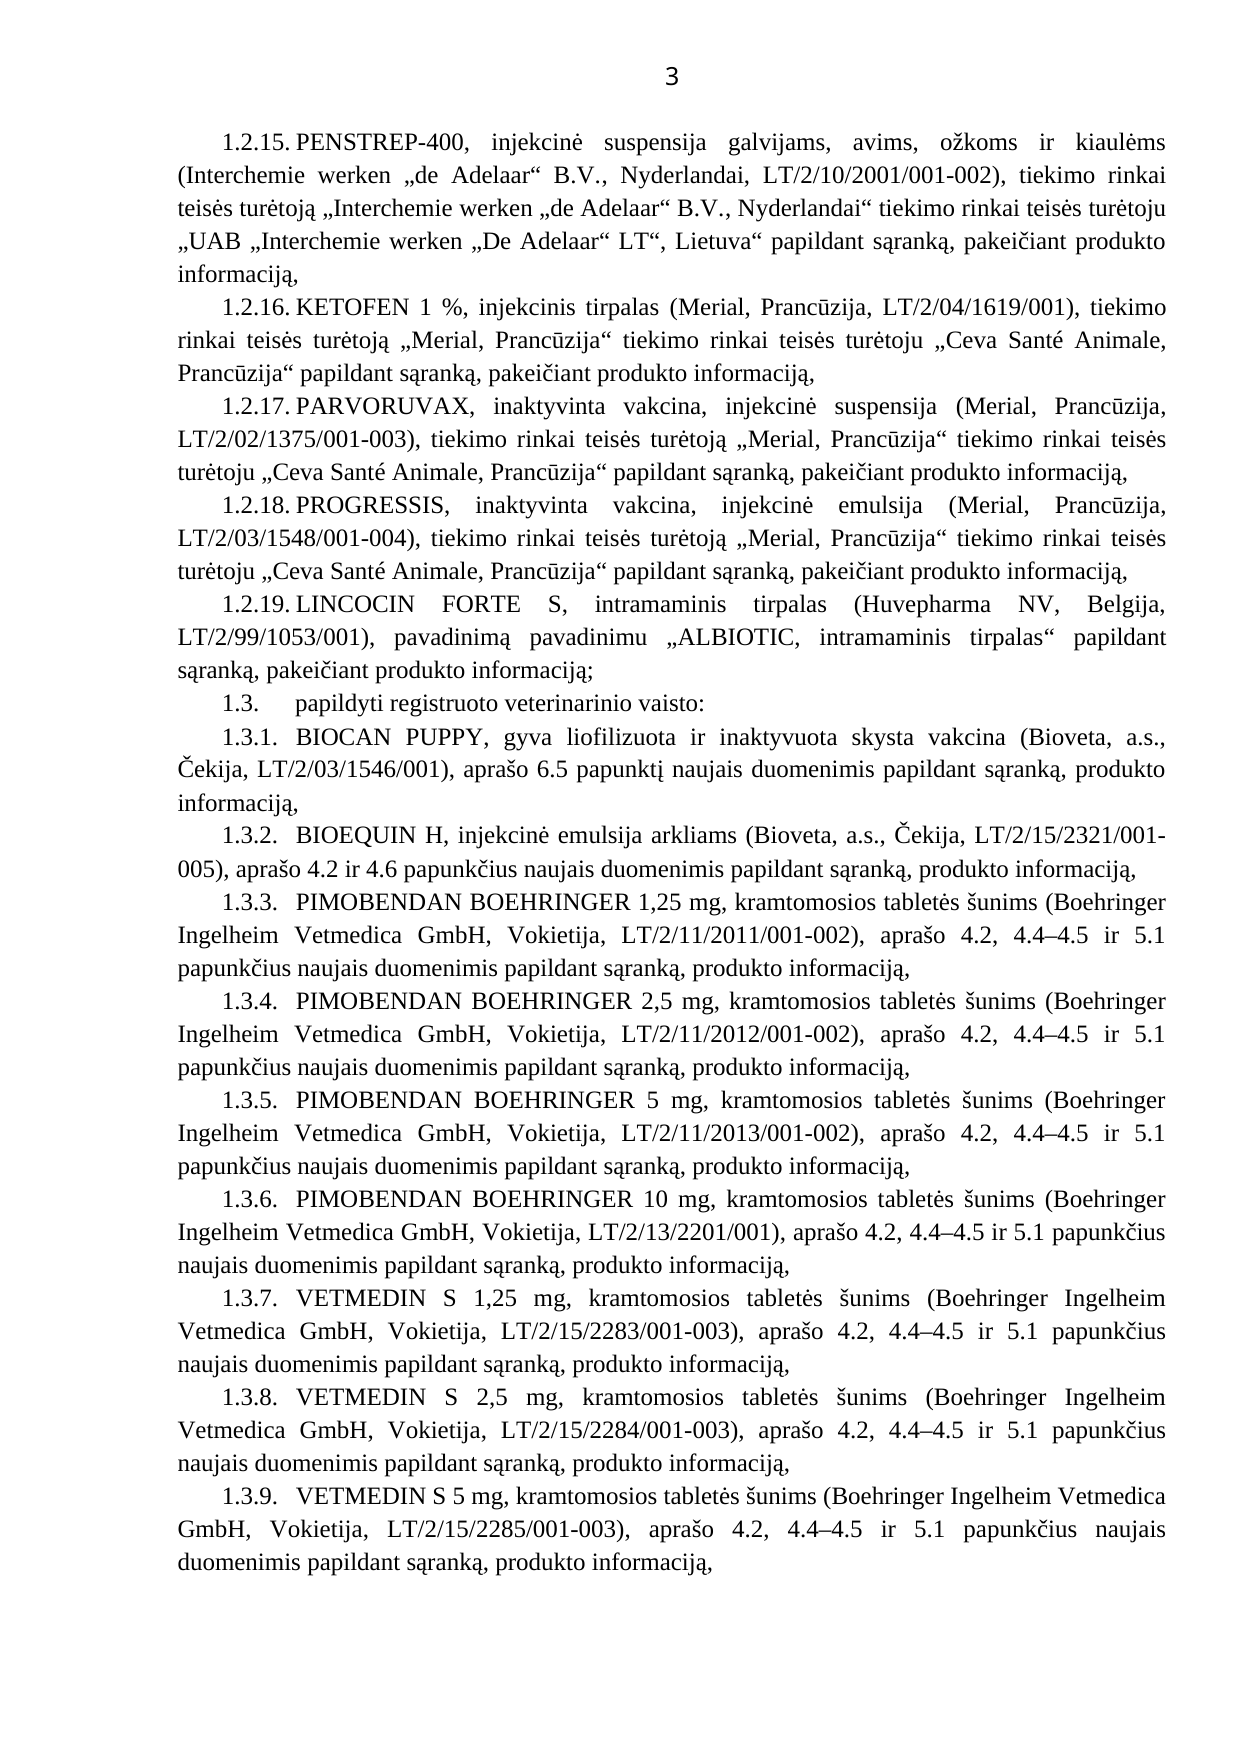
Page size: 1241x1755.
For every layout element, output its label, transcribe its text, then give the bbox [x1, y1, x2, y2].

text 1.3. papildyti registruoto veterinarinio vaisto: [222, 688, 1167, 717]
text 1.3.4. PIMOBENDAN BOEHRINGER 2,5 mg, kramtomosios tabletės šunims (Boehringer Ingelheim Vetmedica GmbH, Vokietija, LT/2/11/2012/001-002), aprašo 4.2, 4.4–4.5 ir 5.1 papunkčius naujais duomenimis papildant sąranką, produkto informaciją, [177, 986, 1167, 1081]
text 1.3.7. VETMEDIN S 1,25 mg, kramtomosios tabletės šunims (Boehringer Ingelheim Vetmedica GmbH, Vokietija, LT/2/15/2283/001-003), aprašo 4.2, 4.4–4.5 ir 5.1 papunkčius naujais duomenimis papildant sąranką, produkto informaciją, [177, 1283, 1167, 1378]
text 1.2.17. PARVORUVAX, inaktyvinta vakcina, injekcinė suspensija (Merial, Prancūzija, LT/2/02/1375/001-003), tiekimo rinkai teisės turėtoją „Merial, Prancūzija“ tiekimo rinkai teisės turėtoju „Ceva Santé Animale, Prancūzija“ papildant sąranką, pakeičiant produkto informaciją, [177, 391, 1167, 486]
text 1.2.18. PROGRESSIS, inaktyvinta vakcina, injekcinė emulsija (Merial, Prancūzija, LT/2/03/1548/001-004), tiekimo rinkai teisės turėtoją „Merial, Prancūzija“ tiekimo rinkai teisės turėtoju „Ceva Santé Animale, Prancūzija“ papildant sąranką, pakeičiant produkto informaciją, [177, 490, 1167, 585]
text 1.2.19. LINCOCIN FORTE S, intramaminis tirpalas (Huvepharma NV, Belgija, LT/2/99/1053/001), pavadinimą pavadinimu „ALBIOTIC, intramaminis tirpalas“ papildant sąranką, pakeičiant produkto informaciją; [177, 589, 1167, 684]
text 1.3.1. BIOCAN PUPPY, gyva liofilizuota ir inaktyvuota skysta vakcina (Bioveta, a.s., Čekija, LT/2/03/1546/001), aprašo 6.5 papunktį naujais duomenimis papildant sąranką, produkto informaciją, [177, 722, 1167, 816]
text 1.3.5. PIMOBENDAN BOEHRINGER 5 mg, kramtomosios tabletės šunims (Boehringer Ingelheim Vetmedica GmbH, Vokietija, LT/2/11/2013/001-002), aprašo 4.2, 4.4–4.5 ir 5.1 papunkčius naujais duomenimis papildant sąranką, produkto informaciją, [177, 1085, 1167, 1179]
text 1.3.2. BIOEQUIN H, injekcinė emulsija arkliams (Bioveta, a.s., Čekija, LT/2/15/2321/001-005), aprašo 4.2 ir 4.6 papunkčius naujais duomenimis papildant sąranką, produkto informaciją, [177, 821, 1167, 882]
text 1.3.3. PIMOBENDAN BOEHRINGER 1,25 mg, kramtomosios tabletės šunims (Boehringer Ingelheim Vetmedica GmbH, Vokietija, LT/2/11/2011/001-002), aprašo 4.2, 4.4–4.5 ir 5.1 papunkčius naujais duomenimis papildant sąranką, produkto informaciją, [177, 887, 1167, 981]
text 1.3.6. PIMOBENDAN BOEHRINGER 10 mg, kramtomosios tabletės šunims (Boehringer Ingelheim Vetmedica GmbH, Vokietija, LT/2/13/2201/001), aprašo 4.2, 4.4–4.5 ir 5.1 papunkčius naujais duomenimis papildant sąranką, produkto informaciją, [177, 1184, 1167, 1279]
text 1.3.9. VETMEDIN S 5 mg, kramtomosios tabletės šunims (Boehringer Ingelheim Vetmedica GmbH, Vokietija, LT/2/15/2285/001-003), aprašo 4.2, 4.4–4.5 ir 5.1 papunkčius naujais duomenimis papildant sąranką, produkto informaciją, [177, 1481, 1167, 1576]
text 1.2.16. KETOFEN 1 %, injekcinis tirpalas (Merial, Prancūzija, LT/2/04/1619/001), tiekimo rinkai teisės turėtoją „Merial, Prancūzija“ tiekimo rinkai teisės turėtoju „Ceva Santé Animale, Prancūzija“ papildant sąranką, pakeičiant produkto informaciją, [177, 292, 1167, 387]
text 1.2.15. PENSTREP-400, injekcinė suspensija galvijams, avims, ožkoms ir kiaulėms (Interchemie werken „de Adelaar“ B.V., Nyderlandai, LT/2/10/2001/001-002), tiekimo rinkai teisės turėtoją „Interchemie werken „de Adelaar“ B.V., Nyderlandai“ tiekimo rinkai teisės turėtoju „UAB „Interchemie werken „De Adelaar“ LT“, Lietuva“ papildant sąranką, pakeičiant produkto informaciją, [177, 127, 1167, 288]
text 1.3.8. VETMEDIN S 2,5 mg, kramtomosios tabletės šunims (Boehringer Ingelheim Vetmedica GmbH, Vokietija, LT/2/15/2284/001-003), aprašo 4.2, 4.4–4.5 ir 5.1 papunkčius naujais duomenimis papildant sąranką, produkto informaciją, [177, 1382, 1167, 1477]
